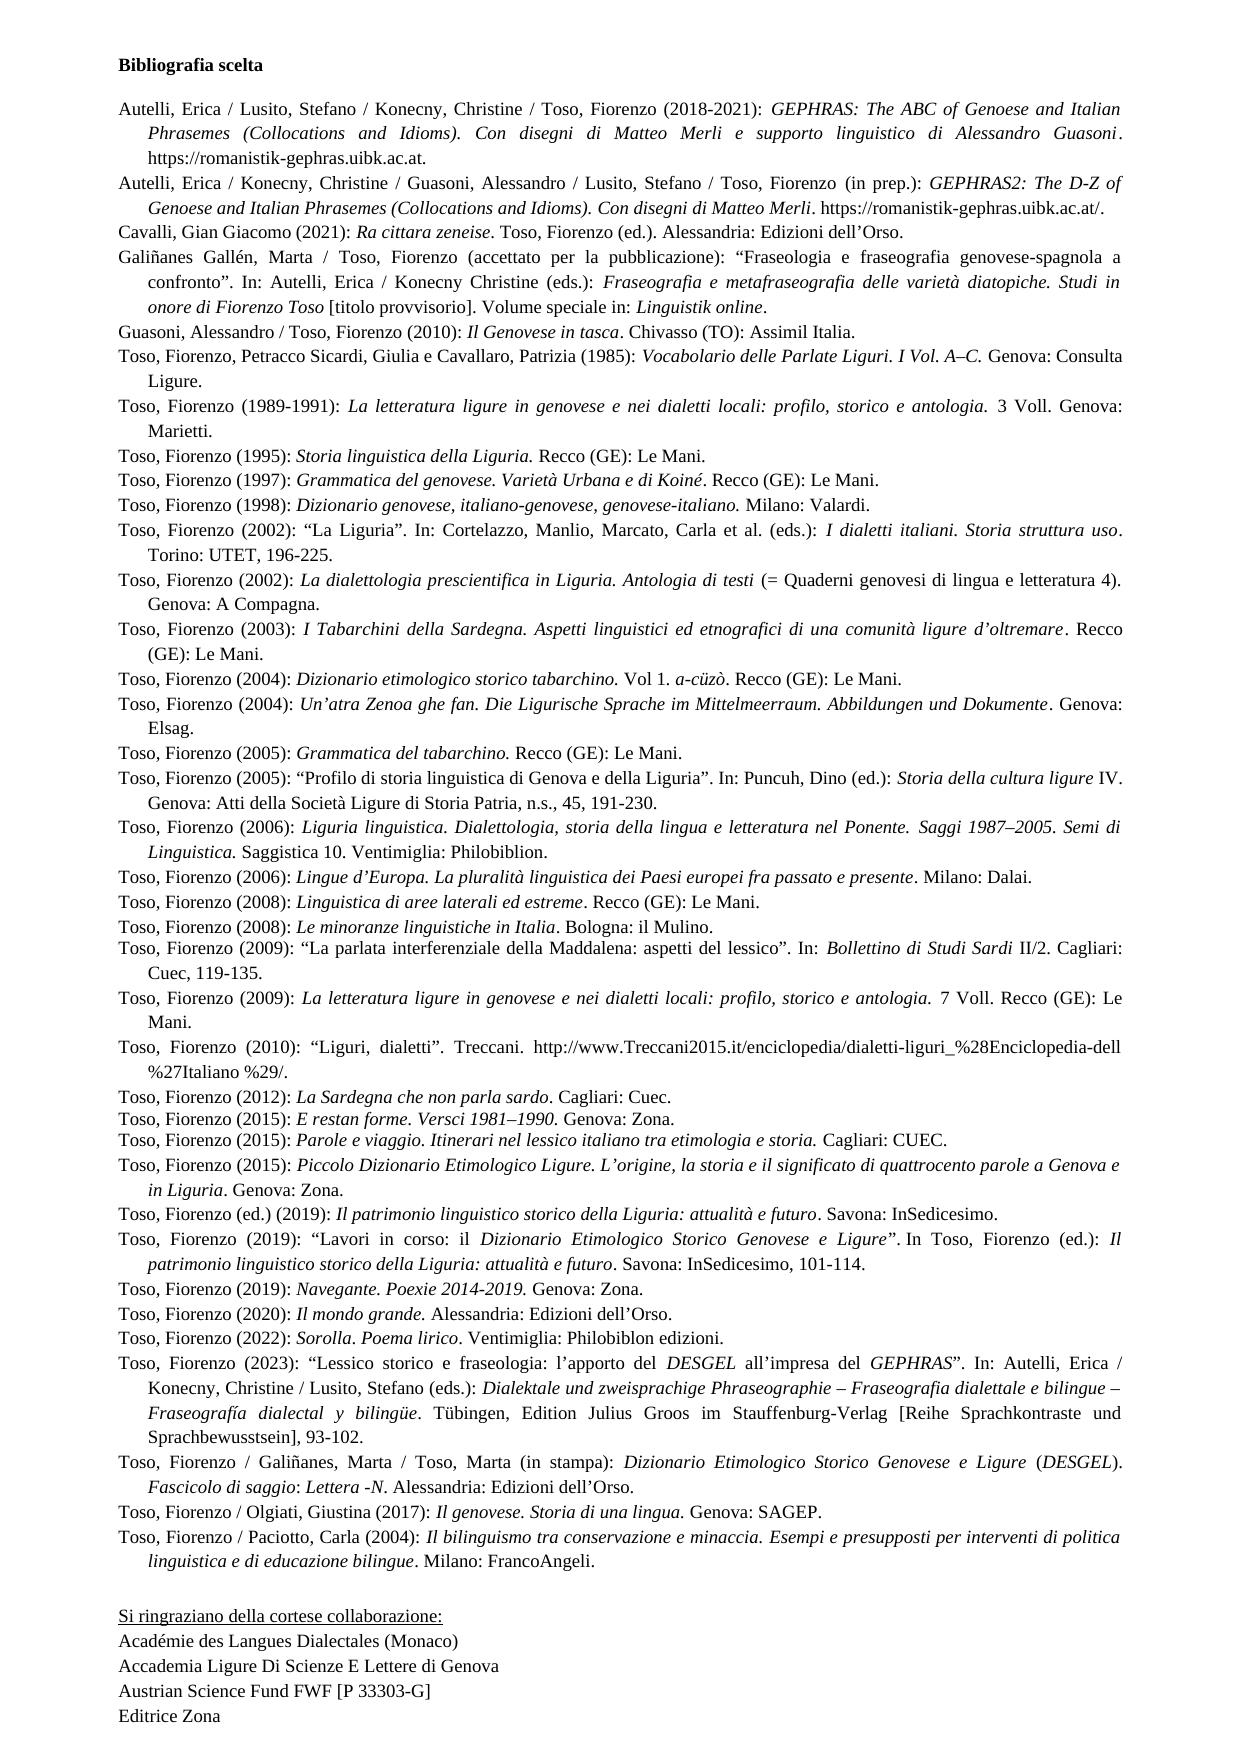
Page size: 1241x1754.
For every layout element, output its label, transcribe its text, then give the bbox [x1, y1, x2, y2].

text Toso, Fiorenzo (2008): Linguistica di aree laterali ed estreme. Recco (GE): Le Mani. [118, 891, 1123, 912]
text Toso, Fiorenzo / Olgiati, Giustina (2017): Il genovese. Storia di una lingua. Genova: SAGEP. [118, 1501, 1123, 1522]
text Toso, Fiorenzo (2009): “La parlata interferenziale della Maddalena: aspetti del lessico”. In: Bollettino di Studi Sardi II/2. Cagliari: Cuec, 119-135. [118, 937, 1123, 983]
text Autelli, Erica / Lusito, Stefano / Konecny, Christine / Toso, Fiorenzo (2018-2021): GEPHRAS: The ABC of Genoese and Italian Phrasemes (Collocations and Idioms). Con disegni di Matteo Merli e supporto linguistico di Alessandro Guasoni. https://romanistik-gephras.uibk.ac.at. [118, 97, 1123, 168]
text Toso, Fiorenzo (2015): E restan forme. Versci 1981–1990. Genova: Zona. [118, 1107, 1123, 1129]
text Toso, Fiorenzo (2008): Le minoranze linguistiche in Italia. Bologna: il Mulino. [118, 916, 1123, 937]
text Accademia Ligure Di Scienze E Lettere di Genova [118, 1655, 1123, 1677]
text Toso, Fiorenzo (2005): “Profilo di storia linguistica di Genova e della Liguria”. In: Puncuh, Dino (ed.): Storia della cultura ligure IV. Genova: Atti della Società Ligure di Storia Patria, n.s., 45, 191-230. [118, 767, 1123, 813]
text Toso, Fiorenzo (2002): “La Liguria”. In: Cortelazzo, Manlio, Marcato, Carla et al. (eds.): I dialetti italiani. Storia struttura uso. Torino: UTET, 196-225. [118, 519, 1123, 565]
text Autelli, Erica / Konecny, Christine / Guasoni, Alessandro / Lusito, Stefano / Toso, Fiorenzo (in prep.): GEPHRAS2: The D-Z of Genoese and Italian Phrasemes (Collocations and Idioms). Con disegni di Matteo Merli. https://romanistik-gephras.uibk.ac.at/. [118, 172, 1123, 218]
text Toso, Fiorenzo (2022): Sorolla. Poema lirico. Ventimiglia: Philobiblon edizioni. [118, 1327, 1123, 1349]
text Bibliografia scelta [118, 54, 1123, 76]
text Toso, Fiorenzo (2004): Dizionario etimologico storico tabarchino. Vol 1. a-cüzò. Recco (GE): Le Mani. [118, 668, 1123, 689]
text Toso, Fiorenzo (2004): Un’atra Zenoa ghe fan. Die Ligurische Sprache im Mittelmeerraum. Abbildungen und Dokumente. Genova: Elsag. [118, 692, 1123, 739]
text Toso, Fiorenzo (2015): Parole e viaggio. Itinerari nel lessico italiano tra etimologia e storia. Cagliari: CUEC. [118, 1129, 1123, 1151]
text Galiñanes Gallén, Marta / Toso, Fiorenzo (accettato per la pubblicazione): “Fraseologia e fraseografia genovese-spagnola a confronto”. In: Autelli, Erica / Konecny Christine (eds.): Fraseografia e metafraseografia delle varietà diatopiche. Studi in onore di Fiorenzo Toso [titolo provvisorio]. Volume speciale in: Linguistik online. [118, 246, 1123, 317]
text Cavalli, Gian Giacomo (2021): Ra cittara zeneise. Toso, Fiorenzo (ed.). Alessandria: Edizioni dell’Orso. [118, 221, 1123, 243]
text Toso, Fiorenzo (2019): “Lavori in corso: il Dizionario Etimologico Storico Genovese e Ligure”. In Toso, Fiorenzo (ed.): Il patrimonio linguistico storico della Liguria: attualità e futuro. Savona: InSedicesimo, 101-114. [118, 1228, 1123, 1274]
text Toso, Fiorenzo (2006): Lingue d’Europa. La pluralità linguistica dei Paesi europei fra passato e presente. Milano: Dalai. [118, 866, 1123, 887]
text Toso, Fiorenzo (1998): Dizionario genovese, italiano-genovese, genovese-italiano. Milano: Valardi. [118, 494, 1123, 516]
text Toso, Fiorenzo / Paciotto, Carla (2004): Il bilinguismo tra conservazione e minaccia. Esempi e presupposti per interventi di politica linguistica e di educazione bilingue. Milano: FrancoAngeli. [118, 1526, 1123, 1572]
text Toso, Fiorenzo (1995): Storia linguistica della Liguria. Recco (GE): Le Mani. [118, 444, 1123, 466]
text Guasoni, Alessandro / Toso, Fiorenzo (2010): Il Genovese in tasca. Chivasso (TO): Assimil Italia. [118, 321, 1123, 342]
text Austrian Science Fund FWF [P 33303-G] [118, 1680, 1123, 1701]
text Toso, Fiorenzo (1997): Grammatica del genovese. Varietà Urbana e di Koiné. Recco (GE): Le Mani. [118, 469, 1123, 491]
text Toso, Fiorenzo (2005): Grammatica del tabarchino. Recco (GE): Le Mani. [118, 742, 1123, 763]
text Toso, Fiorenzo (2002): La dialettologia prescientifica in Liguria. Antologia di testi (= Quaderni genovesi di lingua e letteratura 4). Genova: A Compagna. [118, 568, 1123, 615]
text Toso, Fiorenzo (2015): Piccolo Dizionario Etimologico Ligure. L’origine, la storia e il significato di quattrocento parole a Genova e in Liguria. Genova: Zona. [118, 1154, 1123, 1200]
text Toso, Fiorenzo (2009): La letteratura ligure in genovese e nei dialetti locali: profilo, storico e antologia. 7 Voll. Recco (GE): Le Mani. [118, 987, 1123, 1033]
text Toso, Fiorenzo (2003): I Tabarchini della Sardegna. Aspetti linguistici ed etnografici di una comunità ligure d’oltremare. Recco (GE): Le Mani. [118, 618, 1123, 664]
text Si ringraziano della cortese collaborazione: [118, 1605, 1123, 1627]
text Toso, Fiorenzo / Galiñanes, Marta / Toso, Marta (in stampa): Dizionario Etimologico Storico Genovese e Ligure (DESGEL). Fascicolo di saggio: Lettera -N. Alessandria: Edizioni dell’Orso. [118, 1451, 1123, 1498]
text Académie des Langues Dialectales (Monaco) [118, 1630, 1123, 1652]
text Toso, Fiorenzo (2006): Liguria linguistica. Dialettologia, storia della lingua e letteratura nel Ponente. Saggi 1987–2005. Semi di Linguistica. Saggistica 10. Ventimiglia: Philobiblion. [118, 816, 1123, 863]
text Toso, Fiorenzo (2020): Il mondo grande. Alessandria: Edizioni dell’Orso. [118, 1302, 1123, 1324]
text Toso, Fiorenzo (1989-1991): La letteratura ligure in genovese e nei dialetti locali: profilo, storico e antologia. 3 Voll. Genova: Marietti. [118, 395, 1123, 441]
text Toso, Fiorenzo (ed.) (2019): Il patrimonio linguistico storico della Liguria: attualità e futuro. Savona: InSedicesimo. [118, 1203, 1123, 1225]
text Toso, Fiorenzo (2023): “Lessico storico e fraseologia: l’apporto del DESGEL all’impresa del GEPHRAS”. In: Autelli, Erica / Konecny, Christine / Lusito, Stefano (eds.): Dialektale und zweisprachige Phraseographie – Fraseografia dialettale e bilingue – Fraseografía dialectal y bilingüe. Tübingen, Edition Julius Groos im Stauffenburg-Verlag [Reihe Sprachkontraste und Sprachbewusstsein], 93-102. [118, 1352, 1123, 1448]
text Toso, Fiorenzo (2019): Navegante. Poexie 2014-2019. Genova: Zona. [118, 1278, 1123, 1299]
text Toso, Fiorenzo, Petracco Sicardi, Giulia e Cavallaro, Patrizia (1985): Vocabolario delle Parlate Liguri. I Vol. A–C. Genova: Consulta Ligure. [118, 345, 1123, 392]
text Toso, Fiorenzo (2010): “Liguri, dialetti”. Treccani. http://www.Treccani2015.it/enciclopedia/dialetti-liguri_%28Enciclopedia-dell%27Italiano %29/. [118, 1036, 1123, 1083]
text Toso, Fiorenzo (2012): La Sardegna che non parla sardo. Cagliari: Cuec. [118, 1086, 1123, 1107]
text Editrice Zona [118, 1704, 1123, 1726]
